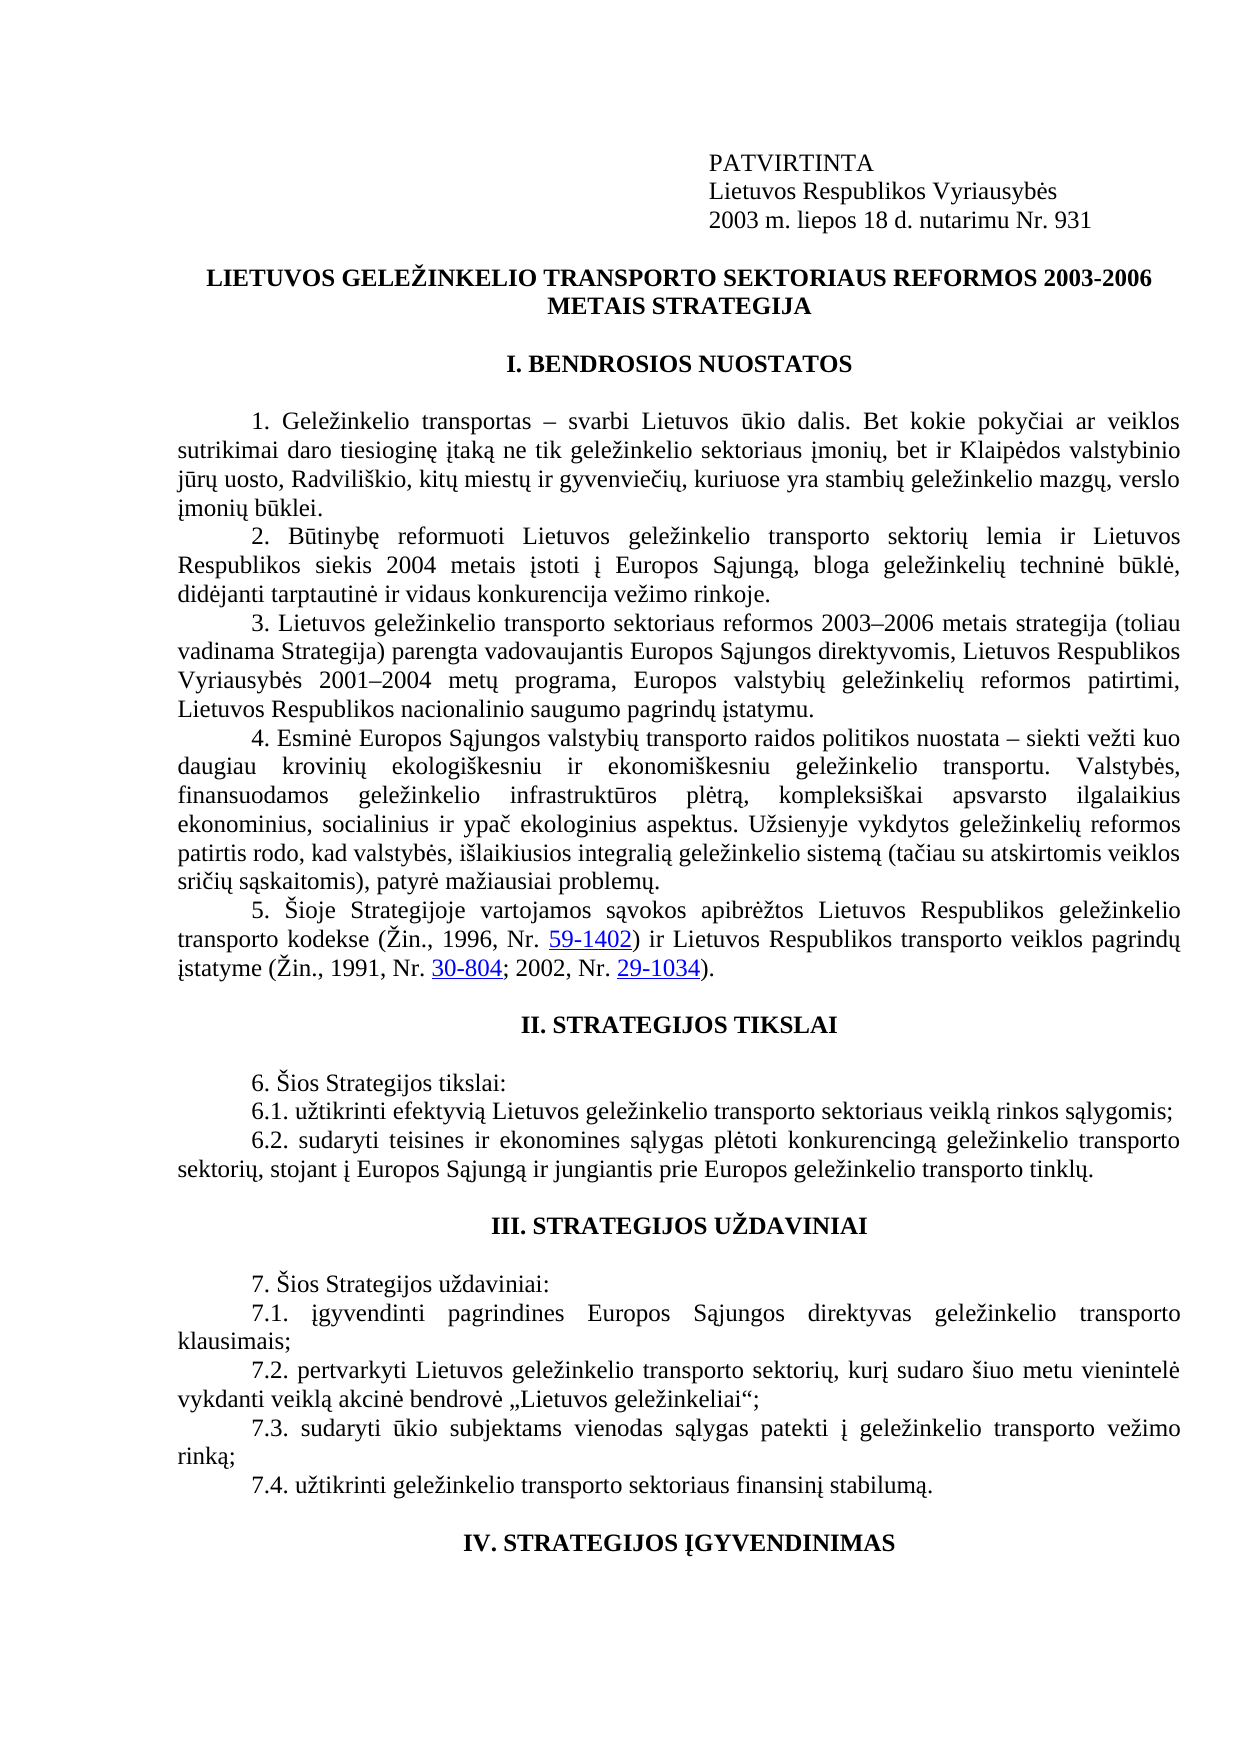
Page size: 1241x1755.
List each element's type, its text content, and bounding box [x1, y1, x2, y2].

text PATVIRTINTA [177, 148, 1181, 176]
text 7.3. sudaryti ūkio subjektams vienodas sąlygas patekti į geležinkelio transporto vežimo rinką; [177, 1413, 1181, 1470]
text 3. Lietuvos geležinkelio transporto sektoriaus reformos 2003–2006 metais strategija (toliau vadinama Strategija) parengta vadovaujantis Europos Sąjungos direktyvomis, Lietuvos Respublikos Vyriausybės 2001–2004 metų programa, Europos valstybių geležinkelių reformos patirtimi, Lietuvos Respublikos nacionalinio saugumo pagrindų įstatymu. [177, 608, 1181, 723]
text III. STRATEGIJOS UŽDAVINIAI [177, 1211, 1181, 1240]
text 6. Šios Strategijos tikslai: [177, 1068, 1181, 1096]
text 7.4. užtikrinti geležinkelio transporto sektoriaus finansinį stabilumą. [177, 1470, 1181, 1499]
text 2. Būtinybę reformuoti Lietuvos geležinkelio transporto sektorių lemia ir Lietuvos Respublikos siekis 2004 metais įstoti į Europos Sąjungą, bloga geležinkelių techninė būklė, didėjanti tarptautinė ir vidaus konkurencija vežimo rinkoje. [177, 521, 1181, 608]
text 4. Esminė Europos Sąjungos valstybių transporto raidos politikos nuostata – siekti vežti kuo daugiau krovinių ekologiškesniu ir ekonomiškesniu geležinkelio transportu. Valstybės, finansuodamos geležinkelio infrastruktūros plėtrą, kompleksiškai apsvarsto ilgalaikius ekonominius, socialinius ir ypač ekologinius aspektus. Užsienyje vykdytos geležinkelių reformos patirtis rodo, kad valstybės, išlaikiusios integralią geležinkelio sistemą (tačiau su atskirtomis veiklos sričių sąskaitomis), patyrė mažiausiai problemų. [177, 723, 1181, 895]
text 5. Šioje Strategijoje vartojamos sąvokos apibrėžtos Lietuvos Respublikos geležinkelio transporto kodekse (Žin., 1996, Nr. 59-1402) ir Lietuvos Respublikos transporto veiklos pagrindų įstatyme (Žin., 1991, Nr. 30-804; 2002, Nr. 29-1034). [177, 895, 1181, 981]
text 6.1. užtikrinti efektyvią Lietuvos geležinkelio transporto sektoriaus veiklą rinkos sąlygomis; [177, 1096, 1181, 1125]
text LIETUVOS GELEŽINKELIO TRANSPORTO SEKTORIAUS REFORMOS 2003-2006 METAIS STRATEGIJA [177, 263, 1181, 320]
text 1. Geležinkelio transportas – svarbi Lietuvos ūkio dalis. Bet kokie pokyčiai ar veiklos sutrikimai daro tiesioginę įtaką ne tik geležinkelio sektoriaus įmonių, bet ir Klaipėdos valstybinio jūrų uosto, Radviliškio, kitų miestų ir gyvenviečių, kuriuose yra stambių geležinkelio mazgų, verslo įmonių būklei. [177, 406, 1181, 521]
text 7. Šios Strategijos uždaviniai: [177, 1269, 1181, 1298]
text II. STRATEGIJOS TIKSLAI [177, 1010, 1181, 1039]
text I. BENDROSIOS NUOSTATOS [177, 349, 1181, 378]
text IV. STRATEGIJOS ĮGYVENDINIMAS [177, 1528, 1181, 1556]
text 7.2. pertvarkyti Lietuvos geležinkelio transporto sektorių, kurį sudaro šiuo metu vienintelė vykdanti veiklą akcinė bendrovė „Lietuvos geležinkeliai“; [177, 1355, 1181, 1413]
text 2003 m. liepos 18 d. nutarimu Nr. 931 [177, 205, 1181, 234]
text 7.1. įgyvendinti pagrindines Europos Sąjungos direktyvas geležinkelio transporto klausimais; [177, 1298, 1181, 1355]
text Lietuvos Respublikos Vyriausybės [177, 176, 1181, 205]
text 6.2. sudaryti teisines ir ekonomines sąlygas plėtoti konkurencingą geležinkelio transporto sektorių, stojant į Europos Sąjungą ir jungiantis prie Europos geležinkelio transporto tinklų. [177, 1125, 1181, 1183]
